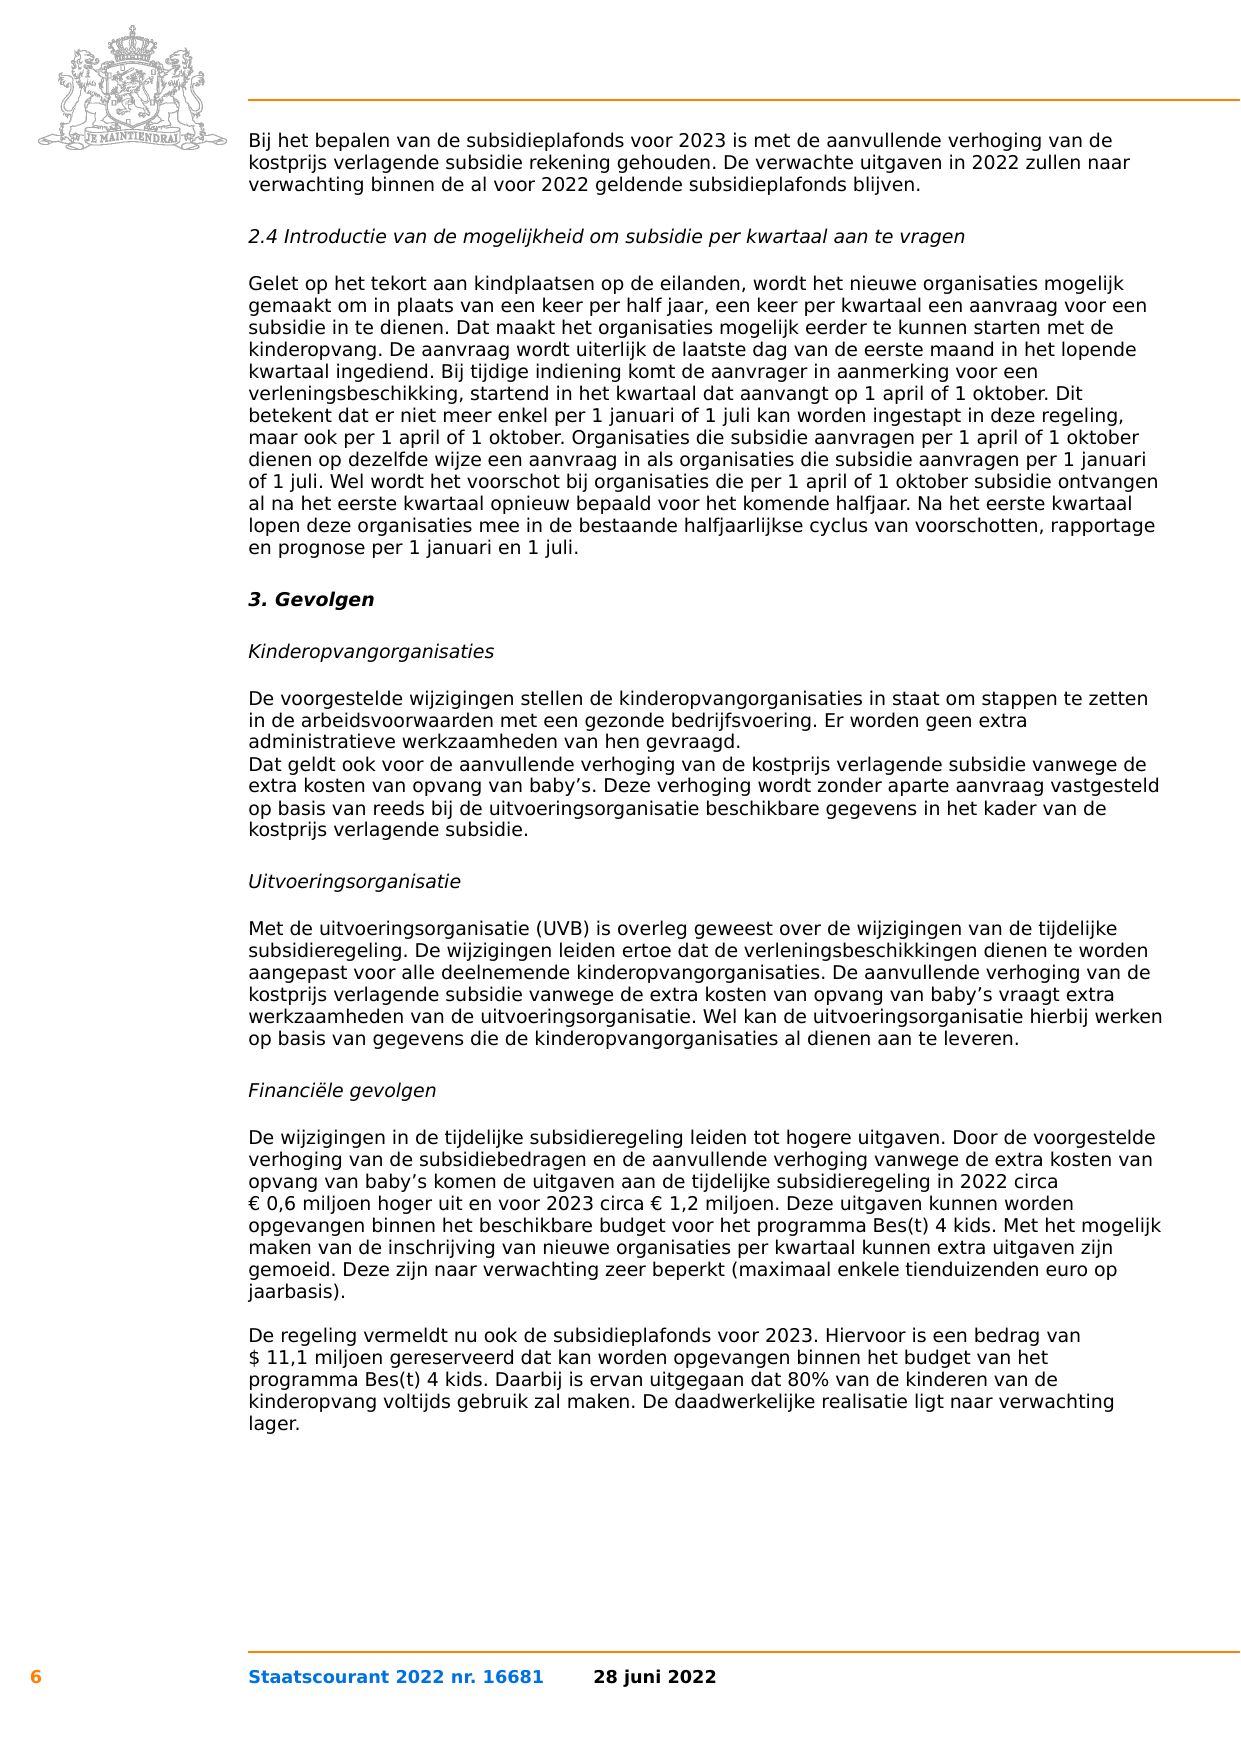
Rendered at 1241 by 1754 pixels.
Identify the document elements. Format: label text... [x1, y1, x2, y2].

text Gelet op het tekort aan kindplaatsen op de eilanden, wordt het nieuwe organisaties mogelijk gemaakt om in plaats van een keer per half jaar, een keer per kwartaal een aanvraag voor een subsidie in te dienen. Dat maakt het organisaties mogelijk eerder te kunnen starten met de kinderopvang. De aanvraag wordt uiterlijk de laatste dag van de eerste maand in het lopende kwartaal ingediend. Bij tijdige indiening komt de aanvrager in aanmerking voor een verleningsbeschikking, startend in het kwartaal dat aanvangt op 1 april of 1 oktober. Dit betekent dat er niet meer enkel per 1 januari of 1 juli kan worden ingestapt in deze regeling, maar ook per 1 april of 1 oktober. Organisaties die subsidie aanvragen per 1 april of 1 oktober dienen op dezelfde wijze een aanvraag in als organisaties die subsidie aanvragen per 1 januari of 1 juli. Wel wordt het voorschot bij organisaties die per 1 april of 1 oktober subsidie ontvangen al na het eerste kwartaal opnieuw bepaald voor het komende halfjaar. Na het eerste kwartaal lopen deze organisaties mee in de bestaande halfjaarlijkse cyclus van voorschotten, rapportage en prognose per 1 januari en 1 juli. [248, 273, 1163, 558]
subtitle 3. Gevolgen [248, 588, 1163, 611]
text De regeling vermeldt nu ook de subsidieplafonds voor 2023. Hiervoor is een bedrag van $ 11,1 miljoen gereserveerd dat kan worden opgevangen binnen het budget van het programma Bes(t) 4 kids. Daarbij is ervan uitgegaan dat 80% van de kinderen van de kinderopvang voltijds gebruik zal maken. De daadwerkelijke realisatie ligt naar verwachting lager. [248, 1325, 1163, 1435]
subtitle 2.4 Introductie van de mogelijkheid om subsidie per kwartaal aan te vragen [248, 226, 1163, 248]
text De voorgestelde wijzigingen stellen de kinderopvangorganisaties in staat om stappen te zetten in de arbeidsvoorwaarden met een gezonde bedrijfsvoering. Er worden geen extra administratieve werkzaamheden van hen gevraagd. [248, 687, 1163, 753]
text Dat geldt ook voor de aanvullende verhoging van de kostprijs verlagende subsidie vanwege de extra kosten van opvang van baby’s. Deze verhoging wordt zonder aparte aanvraag vastgesteld op basis van reeds bij de uitvoeringsorganisatie beschikbare gegevens in het kader van de kostprijs verlagende subsidie. [248, 753, 1163, 841]
subtitle Kinderopvangorganisaties [248, 641, 1163, 662]
text Bij het bepalen van de subsidieplafonds voor 2023 is met de aanvullende verhoging van de kostprijs verlagende subsidie rekening gehouden. De verwachte uitgaven in 2022 zullen naar verwachting binnen de al voor 2022 geldende subsidieplafonds blijven. [248, 130, 1163, 196]
text Met de uitvoeringsorganisatie (UVB) is overleg geweest over de wijzigingen van de tijdelijke subsidieregeling. De wijzigingen leiden ertoe dat de verleningsbeschikkingen dienen te worden aangepast voor alle deelnemende kinderopvangorganisaties. De aanvullende verhoging van de kostprijs verlagende subsidie vanwege de extra kosten van opvang van baby’s vraagt extra werkzaamheden van de uitvoeringsorganisatie. Wel kan de uitvoeringsorganisatie hierbij werken op basis van gegevens die de kinderopvangorganisaties al dienen aan te leveren. [248, 918, 1163, 1050]
text De wijzigingen in de tijdelijke subsidieregeling leiden tot hogere uitgaven. Door de voorgestelde verhoging van de subsidiebedragen en de aanvullende verhoging vanwege de extra kosten van opvang van baby’s komen de uitgaven aan de tijdelijke subsidieregeling in 2022 circa € 0,6 miljoen hoger uit en voor 2023 circa € 1,2 miljoen. Deze uitgaven kunnen worden opgevangen binnen het beschikbare budget voor het programma Bes(t) 4 kids. Met het mogelijk maken van de inschrijving van nieuwe organisaties per kwartaal kunnen extra uitgaven zijn gemoeid. Deze zijn naar verwachting zeer beperkt (maximaal enkele tienduizenden euro op jaarbasis). [248, 1127, 1163, 1303]
subtitle Financiële gevolgen [248, 1080, 1163, 1102]
picture [38, 25, 227, 150]
subtitle Uitvoeringsorganisatie [248, 871, 1163, 893]
